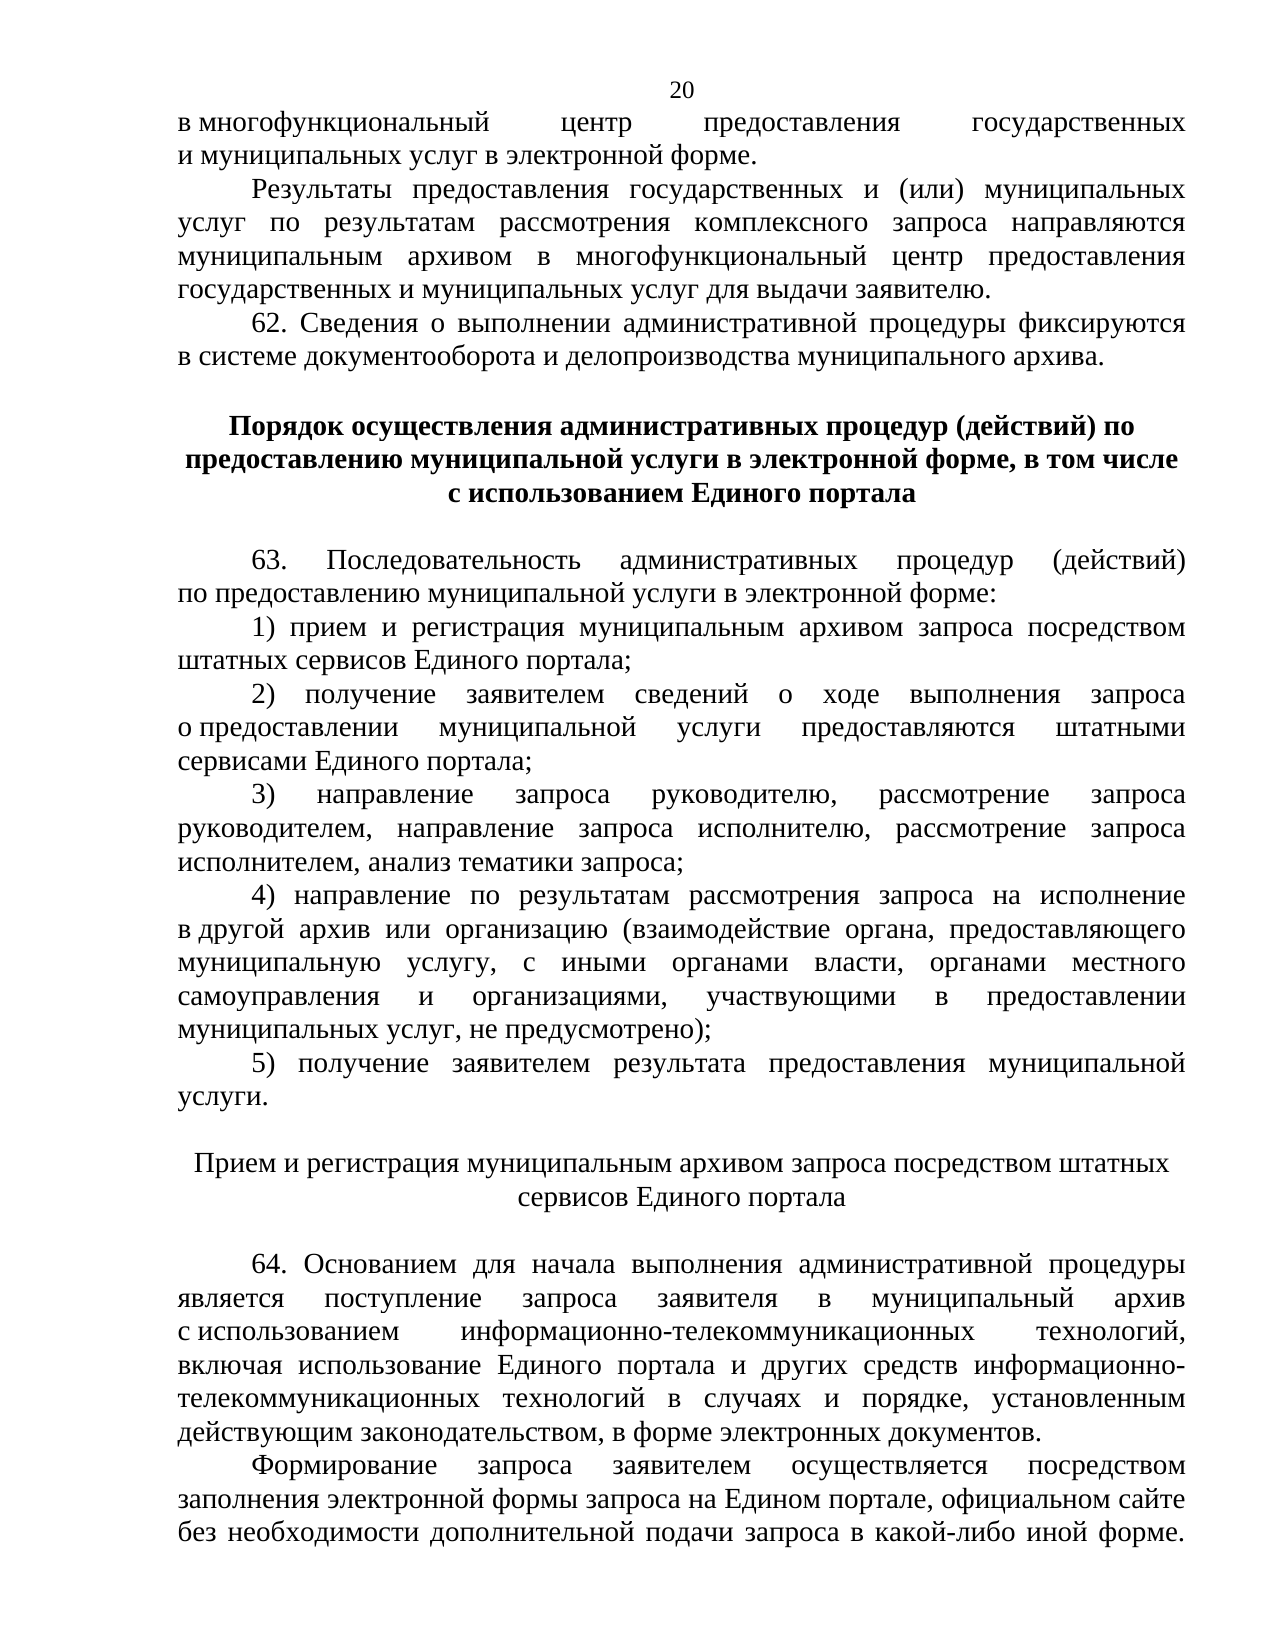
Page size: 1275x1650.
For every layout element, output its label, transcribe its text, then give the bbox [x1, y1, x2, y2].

text в многофункциональный центр предоставления государственных и муниципальных услуг в электронной форме. [177, 104, 1186, 171]
text Прием и регистрация муниципальным архивом запроса посредством штатных сервисов Единого портала [177, 1146, 1186, 1213]
text 4) направление по результатам рассмотрения запроса на исполнение в другой архив или организацию (взаимодействие органа, предоставляющего муниципальную услугу, с иными органами власти, органами местного самоуправления и организациями, участвующими в предоставлении муниципальных услуг, не предусмотрено); [177, 877, 1186, 1045]
text 62. Сведения о выполнении административной процедуры фиксируются в системе документооборота и делопроизводства муниципального архива. [177, 305, 1186, 372]
text Порядок осуществления административных процедур (действий) по предоставлению муниципальной услуги в электронной форме, в том числе с использованием Единого портала [177, 408, 1186, 508]
text 1) прием и регистрация муниципальным архивом запроса посредством штатных сервисов Единого портала; [177, 609, 1186, 676]
text 63. Последовательность административных процедур (действий) по предоставлению муниципальной услуги в электронной форме: [177, 542, 1186, 609]
text 2) получение заявителем сведений о ходе выполнения запроса о предоставлении муниципальной услуги предоставляются штатными сервисами Единого портала; [177, 676, 1186, 777]
text Формирование запроса заявителем осуществляется посредством заполнения электронной формы запроса на Едином портале, официальном сайте без необходимости дополнительной подачи запроса в какой-либо иной форме. [177, 1447, 1186, 1548]
text 64. Основанием для начала выполнения административной процедуры является поступление запроса заявителя в муниципальный архив с использованием информационно-телекоммуникационных технологий, включая использование Единого портала и других средств информационно-телекоммуникационных технологий в случаях и порядке, установленным действующим законодательством, в форме электронных документов. [177, 1246, 1186, 1447]
text 5) получение заявителем результата предоставления муниципальной услуги. [177, 1045, 1186, 1112]
text Результаты предоставления государственных и (или) муниципальных услуг по результатам рассмотрения комплексного запроса направляются муниципальным архивом в многофункциональный центр предоставления государственных и муниципальных услуг для выдачи заявителю. [177, 171, 1186, 305]
text 3) направление запроса руководителю, рассмотрение запроса руководителем, направление запроса исполнителю, рассмотрение запроса исполнителем, анализ тематики запроса; [177, 777, 1186, 877]
